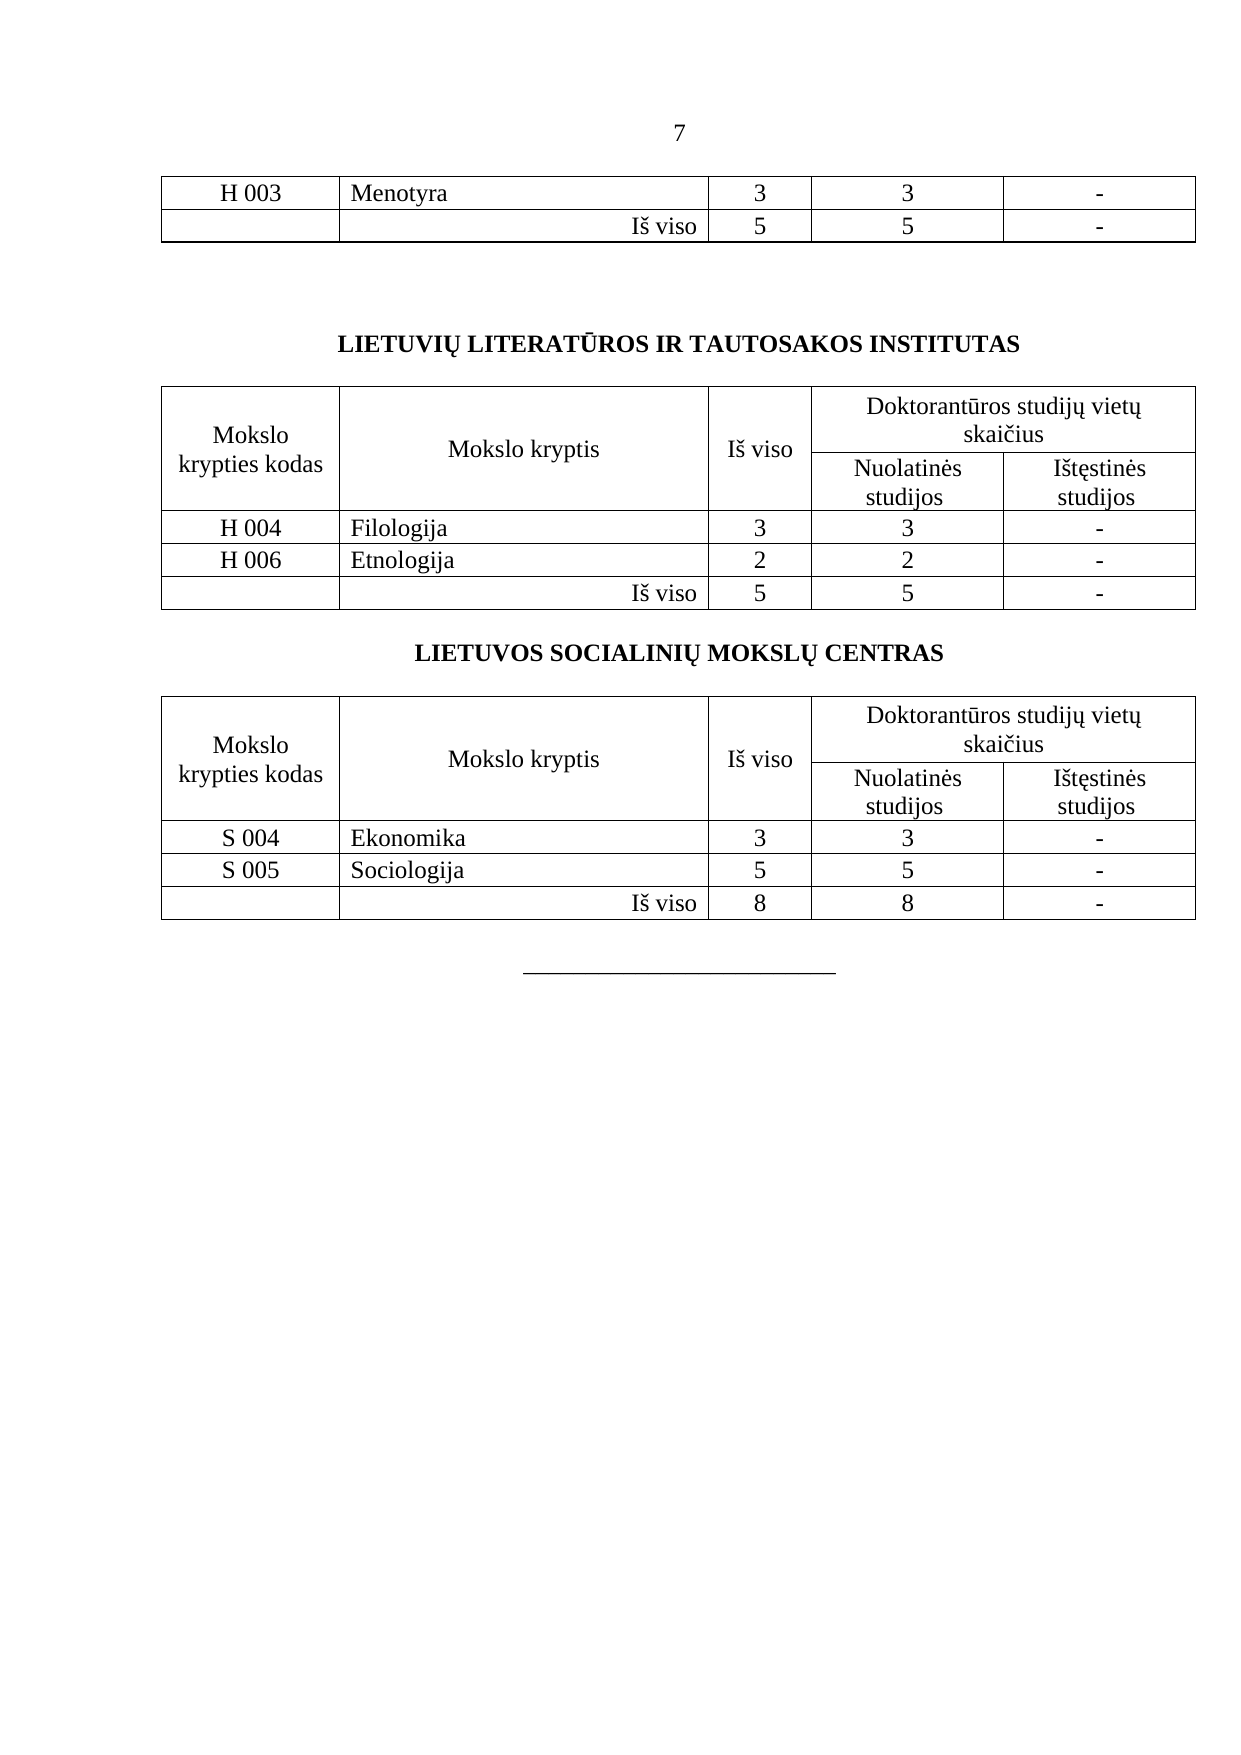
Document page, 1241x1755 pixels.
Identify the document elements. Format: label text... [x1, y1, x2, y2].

table_header Mokslo krypties kodas [162, 387, 339, 510]
table_cell 5 [812, 210, 1003, 241]
table_cell 3 [709, 821, 811, 853]
table_cell Ištęstinės studijos [1004, 763, 1195, 820]
table_cell 3 [812, 511, 1003, 543]
table_cell 3 [709, 177, 811, 208]
table_cell Ištęstinės studijos [1004, 453, 1195, 510]
text LIETUVIŲ LITERATŪROS IR TAUTOSAKOS INSTITUTAS [177, 329, 1181, 357]
table_cell 5 [709, 210, 811, 241]
table_cell 8 [709, 887, 811, 919]
table_cell - [1004, 544, 1195, 576]
table_cell Etnologija [340, 544, 708, 576]
table_cell 8 [812, 887, 1003, 919]
table_cell 2 [709, 544, 811, 576]
table_header Mokslo kryptis [340, 387, 708, 510]
table_cell Nuolatinės studijos [812, 763, 1003, 820]
table_cell - [1004, 511, 1195, 543]
table_cell Filologija [340, 511, 708, 543]
table_cell - [1004, 577, 1195, 609]
table_cell 5 [709, 854, 811, 886]
text LIETUVOS SOCIALINIŲ MOKSLŲ CENTRAS [177, 638, 1181, 667]
table_cell 3 [812, 821, 1003, 853]
table_cell 3 [709, 511, 811, 543]
table_header Doktorantūros studijų vietų skaičius [812, 387, 1195, 452]
table_cell S 004 [162, 821, 339, 853]
table_cell Iš viso [340, 210, 708, 241]
table_cell - [1004, 210, 1195, 241]
table_cell Ekonomika [340, 821, 708, 853]
table_cell 5 [812, 577, 1003, 609]
table_header Doktorantūros studijų vietų skaičius [812, 697, 1195, 762]
text _________________________ [177, 948, 1181, 977]
table_cell H 003 [162, 177, 339, 208]
table_cell - [1004, 177, 1195, 208]
table_cell 2 [812, 544, 1003, 576]
table_cell Nuolatinės studijos [812, 453, 1003, 510]
table_cell [162, 577, 339, 609]
table_cell Iš viso [340, 887, 708, 919]
table_cell 5 [812, 854, 1003, 886]
table_cell Iš viso [340, 577, 708, 609]
table_cell [162, 887, 339, 919]
table_cell 3 [812, 177, 1003, 208]
table_cell - [1004, 887, 1195, 919]
table_cell Menotyra [340, 177, 708, 208]
table_cell 5 [709, 577, 811, 609]
table_cell H 006 [162, 544, 339, 576]
table_header Mokslo kryptis [340, 697, 708, 820]
table_cell - [1004, 854, 1195, 886]
table_cell - [1004, 821, 1195, 853]
table_header Mokslo krypties kodas [162, 697, 339, 820]
table_cell Sociologija [340, 854, 708, 886]
table_cell H 004 [162, 511, 339, 543]
table_cell [162, 210, 339, 241]
table_cell S 005 [162, 854, 339, 886]
table_header Iš viso [709, 697, 811, 820]
table_header Iš viso [709, 387, 811, 510]
